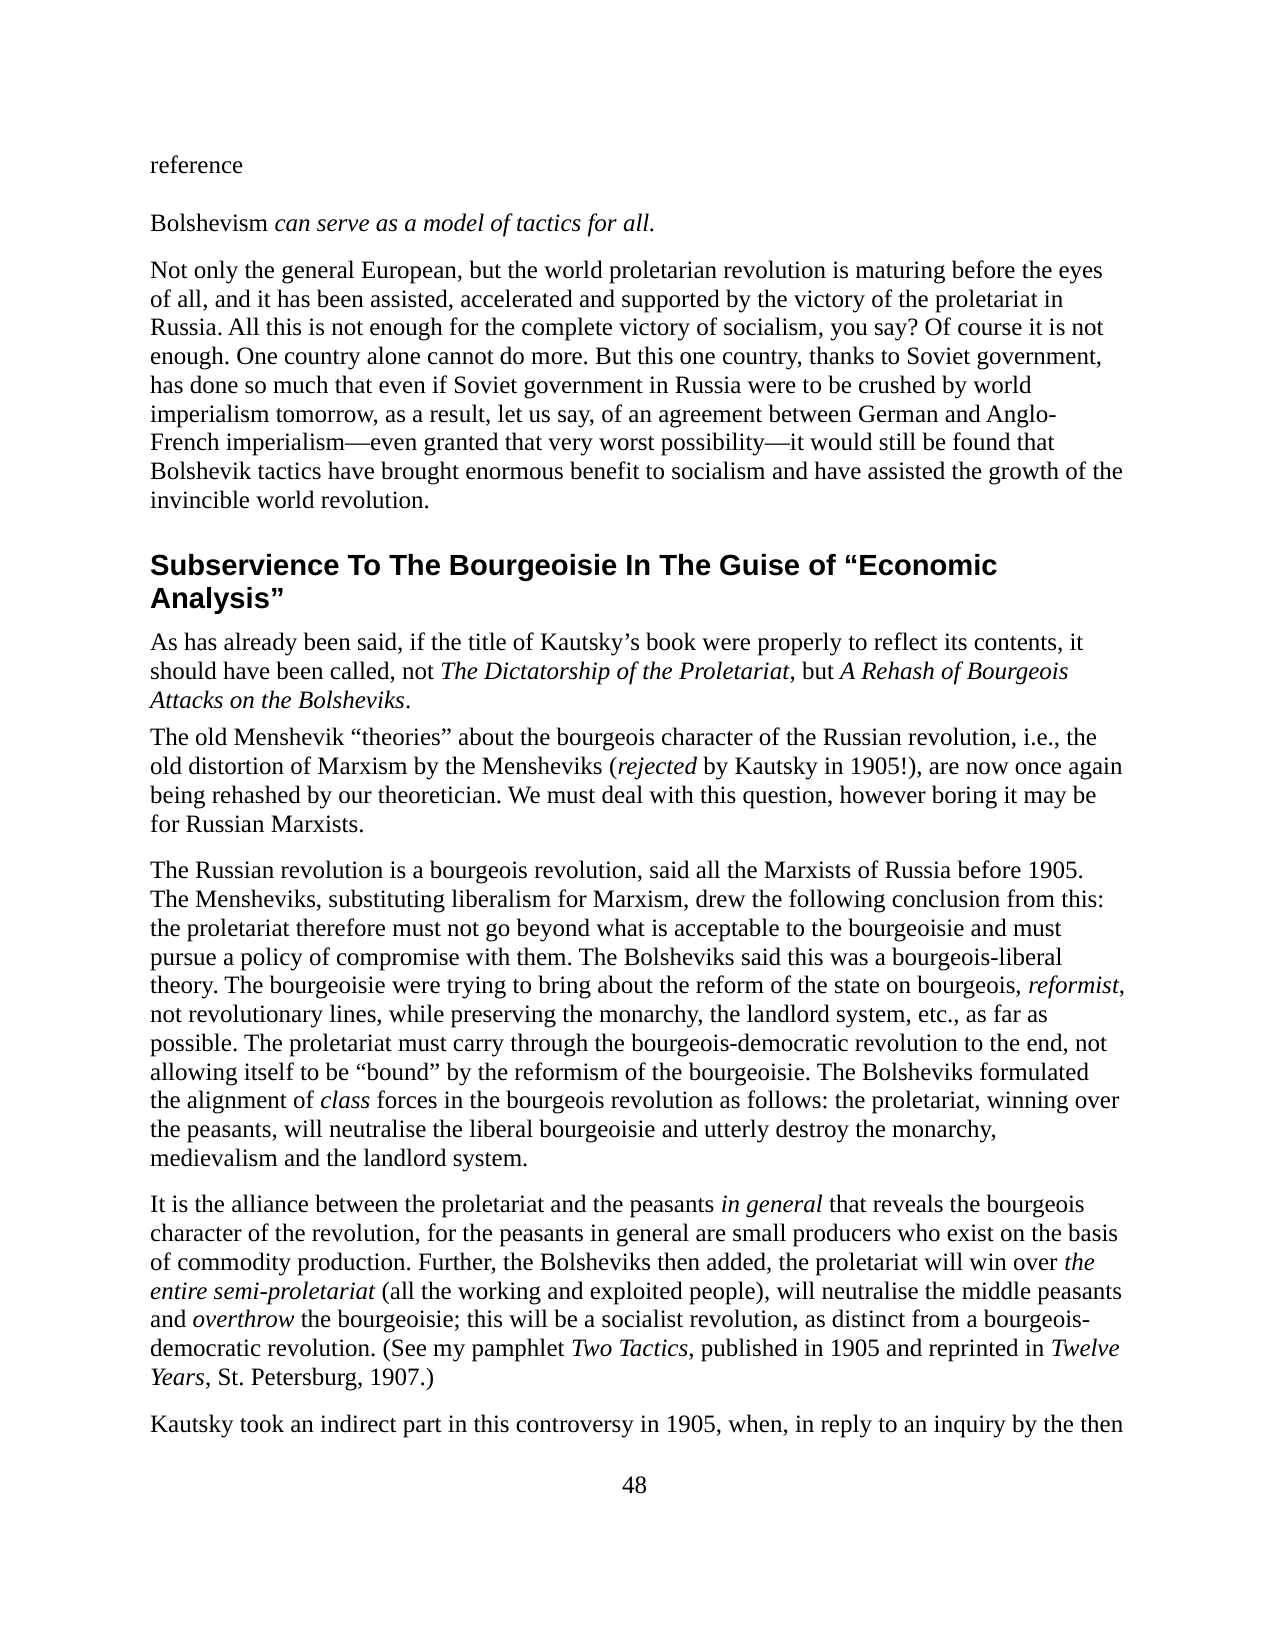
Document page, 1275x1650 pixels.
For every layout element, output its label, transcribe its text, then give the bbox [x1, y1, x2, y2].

text The Russian revolution is a bourgeois revolution, said all the Marxists of Russia before 1905. The Mensheviks, substituting liberalism for Marxism, drew the following conclusion from this: the proletariat therefore must not go beyond what is acceptable to the bourgeoisie and must pursue a policy of compromise with them. The Bolsheviks said this was a bourgeois-liberal theory. The bourgeoisie were trying to bring about the reform of the state on bourgeois, reformist, not revolutionary lines, while preserving the monarchy, the landlord system, etc., as far as possible. The proletariat must carry through the bourgeois-democratic revolution to the end, not allowing itself to be “bound” by the reformism of the bourgeoisie. The Bolsheviks formulated the alignment of class forces in the bourgeois revolution as follows: the proletariat, winning over the peasants, will neutralise the liberal bourgeoisie and utterly destroy the monarchy, medievalism and the landlord system. [150, 855, 1125, 1172]
text Not only the general European, but the world proletarian revolution is maturing before the eyes of all, and it has been assisted, accelerated and supported by the victory of the proletariat in Russia. All this is not enough for the complete victory of socialism, you say? Of course it is not enough. One country alone cannot do more. But this one country, thanks to Soviet government, has done so much that even if Soviet government in Russia were to be crushed by world imperialism tomorrow, as a result, let us say, of an agreement between German and Anglo-French imperialism—even granted that very worst possibility—it would still be found that Bolshevik tactics have brought enormous benefit to socialism and have assisted the growth of the invincible world revolution. [150, 255, 1125, 514]
subtitle Subservience To The Bourgeoisie In The Guise of “Economic Analysis” [150, 548, 1125, 615]
text Kautsky took an indirect part in this controversy in 1905, when, in reply to an inquiry by the then [150, 1409, 1125, 1437]
text Bolshevism can serve as a model of tactics for all. [150, 208, 1125, 237]
text As has already been said, if the title of Kautsky’s book were properly to reflect its contents, it should have been called, not The Dictatorship of the Proletariat, but A Rehash of Bourgeois Attacks on the Bolsheviks. [150, 627, 1125, 713]
text The old Menshevik “theories” about the bourgeois character of the Russian revolution, i.e., the old distortion of Marxism by the Mensheviks (rejected by Kautsky in 1905!), are now once again being rehashed by our theoretician. We must deal with this question, however boring it may be for Russian Marxists. [150, 722, 1125, 837]
text It is the alliance between the proletariat and the peasants in general that reveals the bourgeois character of the revolution, for the peasants in general are small producers who exist on the basis of commodity production. Further, the Bolsheviks then added, the proletariat will win over the entire semi-proletariat (all the working and exploited people), will neutralise the middle peasants and overthrow the bourgeoisie; this will be a socialist revolution, as distinct from a bourgeois-democratic revolution. (See my pamphlet Two Tactics, published in 1905 and reprinted in Twelve Years, St. Petersburg, 1907.) [150, 1189, 1125, 1391]
